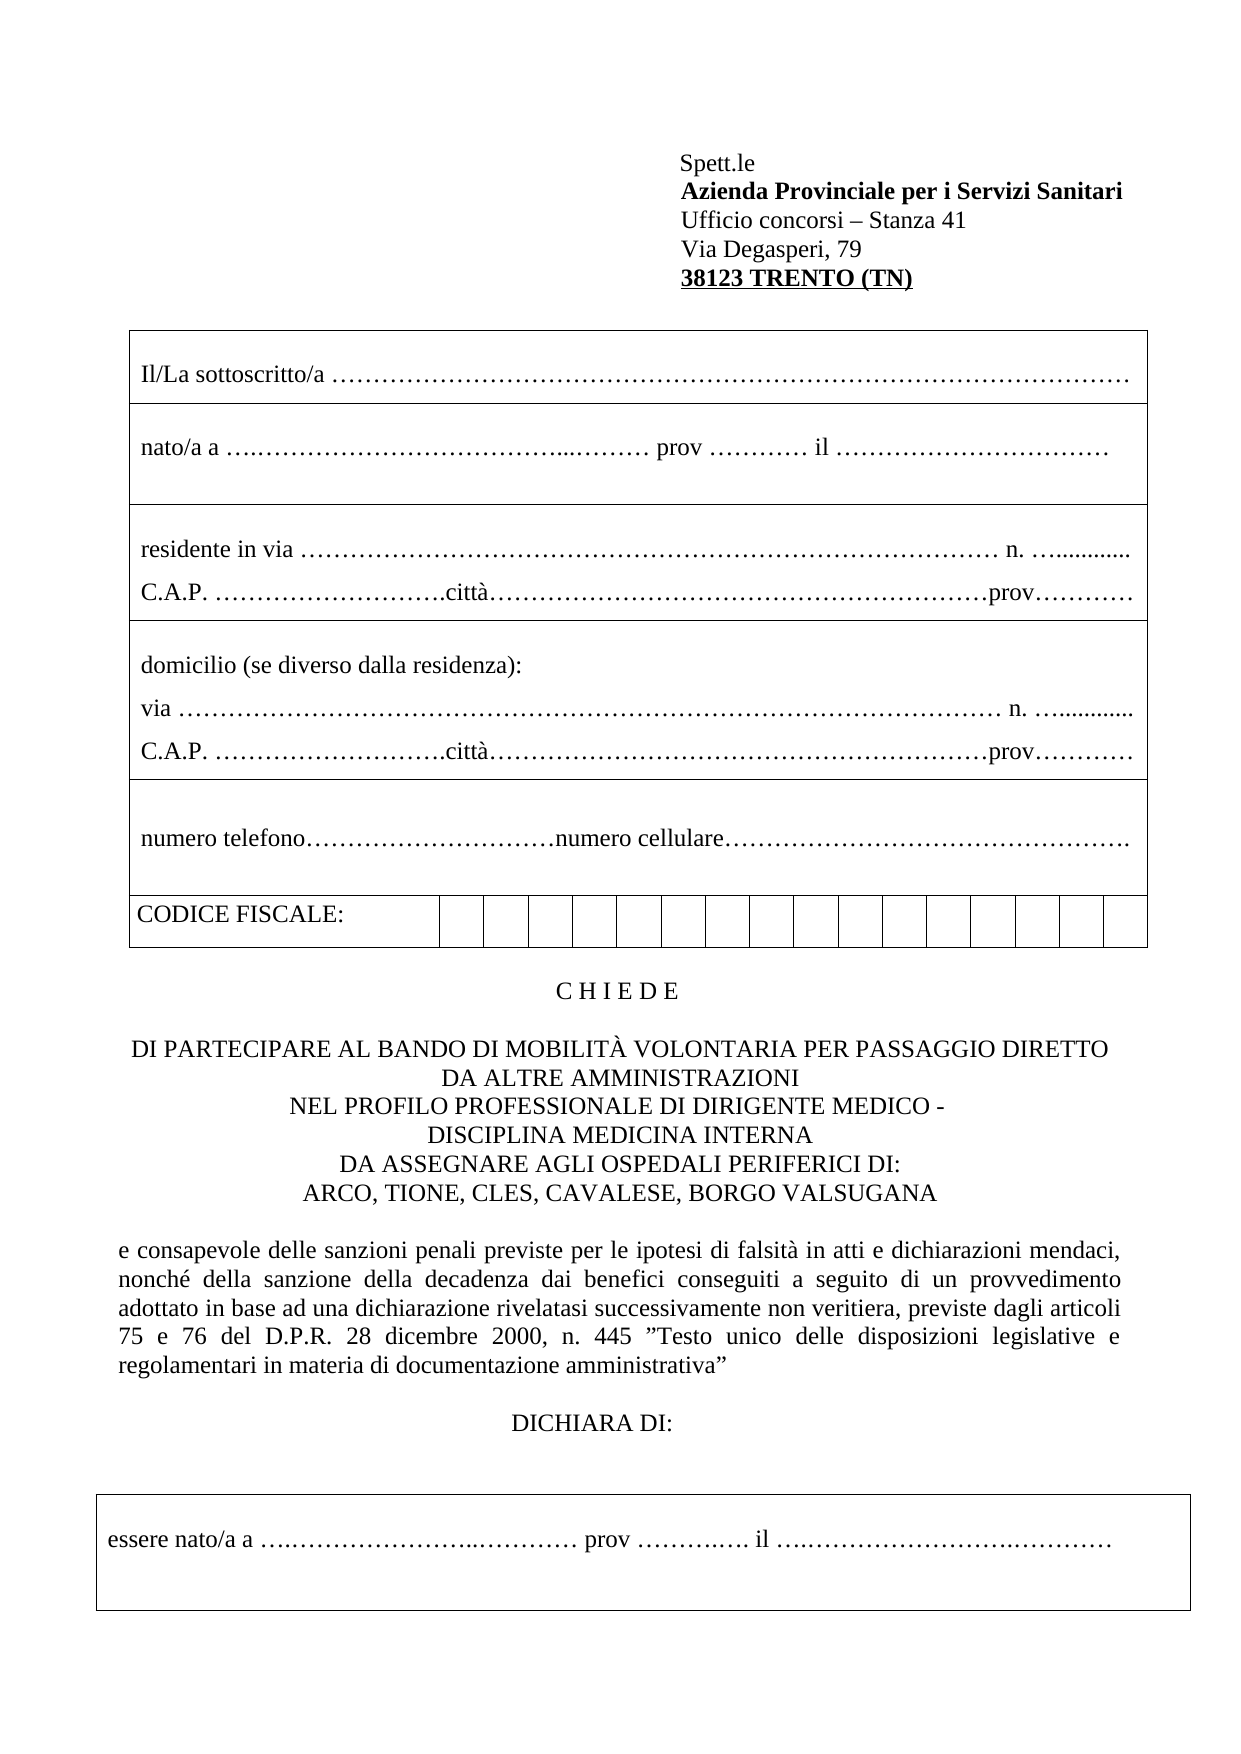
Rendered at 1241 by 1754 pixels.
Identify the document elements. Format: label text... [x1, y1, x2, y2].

text Spett.le [679, 148, 1122, 176]
text DA ASSEGNARE AGLI OSPEDALI PERIFERICI DI: [118, 1149, 1122, 1178]
table_cell [1104, 896, 1147, 947]
table_cell [1016, 896, 1059, 947]
text DISCIPLINA MEDICINA INTERNA [118, 1120, 1122, 1149]
table_header Il/La sottoscritto/a …………………………………………………………………………………… [130, 331, 1147, 402]
table_cell [794, 896, 838, 947]
table_cell CODICE FISCALE: [130, 896, 439, 947]
text DICHIARA DI: [62, 1408, 1122, 1436]
table_cell domicilio (se diverso dalla residenza): via ……………………………………………………………………………………… n. …............ C.A.P. ……………………….città……………………………………………………prov………… [130, 621, 1147, 779]
table_cell [927, 896, 970, 947]
table_cell [484, 896, 528, 947]
table_cell [440, 896, 483, 947]
table_cell [706, 896, 749, 947]
table_cell [529, 896, 572, 947]
text ARCO, TIONE, CLES, CAVALESE, BORGO VALSUGANA [118, 1178, 1122, 1206]
table_header [73, 1494, 96, 1610]
text DI PARTECIPARE AL BANDO DI MOBILITÀ VOLONTARIA PER PASSAGGIO DIRETTO DA ALTRE AMMINISTRAZIONI [118, 1034, 1122, 1091]
table_cell [573, 896, 616, 947]
table_cell [883, 896, 926, 947]
table_cell [662, 896, 705, 947]
text Azienda Provinciale per i Servizi Sanitari [681, 176, 1131, 205]
text 38123 TRENTO (TN) [681, 263, 1122, 291]
table_header essere nato/a a ….…………………..………… prov ……….…. il ….…………………….………… [97, 1495, 1190, 1610]
text Via Degasperi, 79 [681, 234, 1122, 263]
text NEL PROFILO PROFESSIONALE DI DIRIGENTE MEDICO - [118, 1091, 1122, 1120]
table_cell nato/a a ….………………………………...……… prov ………… il …………………………… [130, 404, 1147, 504]
table_cell [750, 896, 793, 947]
text e consapevole delle sanzioni penali previste per le ipotesi di falsità in atti e dichiarazioni mendaci, nonché della sanzione della decadenza dai benefici conseguiti a seguito di un provvedimento adottato in base ad una dichiarazione rivelatasi successivamente non veritiera, previste dagli articoli 75 e 76 del D.P.R. 28 dicembre 2000, n. 445 ”Testo unico delle disposizioni legislative e regolamentari in materia di documentazione amministrativa” [118, 1235, 1122, 1379]
table_cell numero telefono…………………………numero cellulare…………………………………………. [130, 780, 1147, 895]
table_cell [971, 896, 1015, 947]
table_cell residente in via ………………………………………………………………………… n. …............ C.A.P. ……………………….città……………………………………………………prov………… [130, 505, 1147, 620]
table_cell [617, 896, 661, 947]
table_cell [1060, 896, 1103, 947]
table_cell [839, 896, 882, 947]
text Ufficio concorsi – Stanza 41 [681, 205, 1122, 234]
text C H I E D E [118, 976, 1122, 1005]
